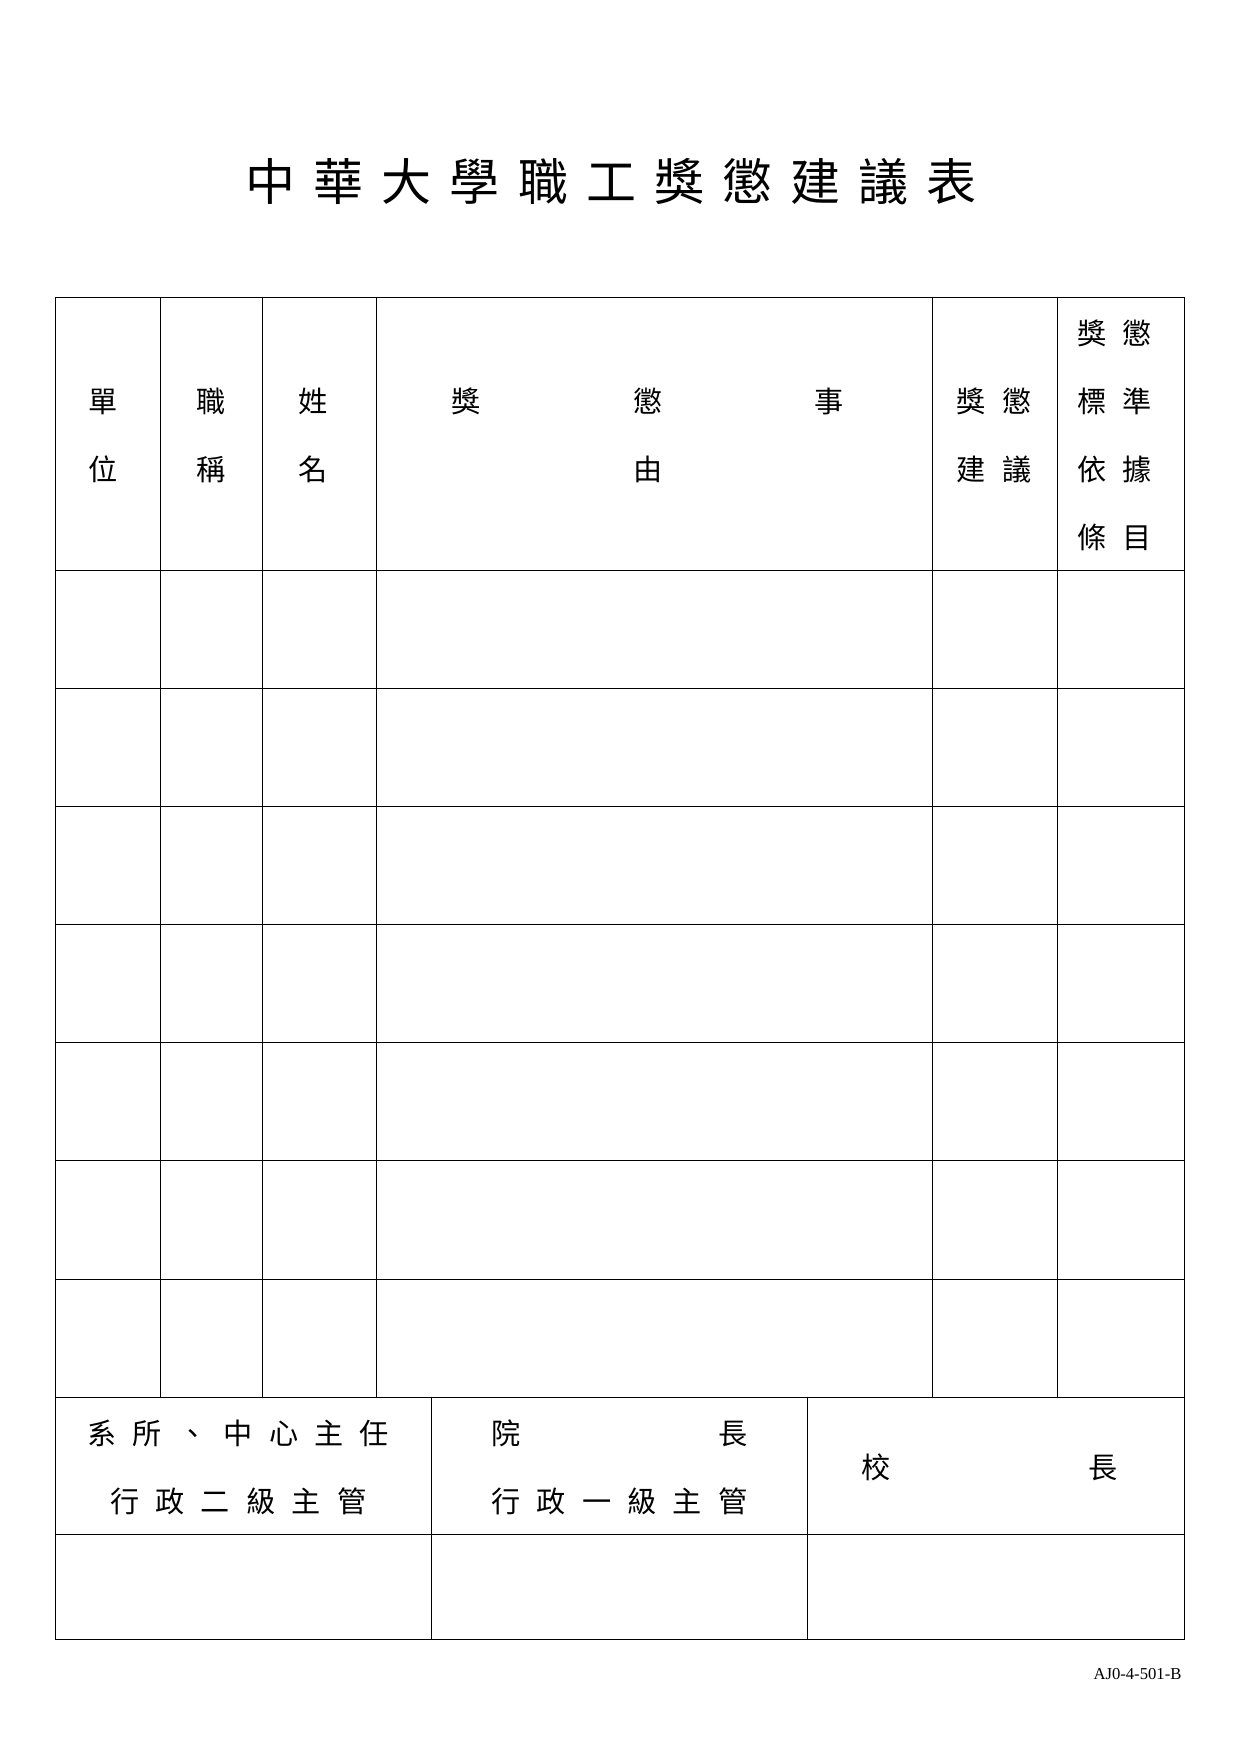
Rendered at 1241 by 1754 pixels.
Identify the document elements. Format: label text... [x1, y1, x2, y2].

table_cell [377, 689, 932, 806]
table_cell [933, 807, 1057, 924]
table_cell [56, 571, 160, 688]
table_cell [1058, 1280, 1184, 1397]
table_cell [933, 571, 1057, 688]
table_cell [263, 925, 376, 1042]
table_cell 系所、中心主任 行政二級主管 [56, 1398, 431, 1533]
text 中華大學職工獎懲建議表 [64, 127, 1176, 229]
table_cell [161, 1280, 262, 1397]
table_cell [161, 689, 262, 806]
table_cell 院 長 行政一級主管 [432, 1398, 807, 1533]
table_cell 校 長 [808, 1398, 1184, 1533]
table_cell [263, 1161, 376, 1278]
table_cell [432, 1535, 807, 1639]
table_cell [263, 689, 376, 806]
table_cell [263, 1043, 376, 1160]
table_cell [161, 807, 262, 924]
table_cell [933, 1043, 1057, 1160]
table_cell [377, 1280, 932, 1397]
table_cell [56, 689, 160, 806]
table_cell [377, 925, 932, 1042]
table_cell [377, 1161, 932, 1278]
table_cell [1058, 1161, 1184, 1278]
table_cell [161, 1043, 262, 1160]
table_cell [161, 571, 262, 688]
table_cell [933, 689, 1057, 806]
table_cell [377, 1043, 932, 1160]
table_cell [263, 1280, 376, 1397]
table_header 獎懲標準 依據條目 [1058, 298, 1184, 570]
table_header 職 稱 [161, 298, 262, 570]
table_cell [1058, 1043, 1184, 1160]
table_cell [1058, 571, 1184, 688]
table_cell [161, 925, 262, 1042]
table_cell [1058, 689, 1184, 806]
table_header 姓 名 [263, 298, 376, 570]
table_cell [56, 1043, 160, 1160]
table_cell [933, 1161, 1057, 1278]
table_cell [933, 1280, 1057, 1397]
table_cell [1058, 807, 1184, 924]
table_cell [56, 1535, 431, 1639]
table_cell [377, 571, 932, 688]
table_cell [161, 1161, 262, 1278]
table_cell [377, 807, 932, 924]
table_header 獎 懲 事 由 [377, 298, 932, 570]
table_cell [263, 807, 376, 924]
table_cell [56, 1161, 160, 1278]
table_cell [808, 1535, 1184, 1639]
table_cell [56, 1280, 160, 1397]
table_cell [263, 571, 376, 688]
table_cell [56, 925, 160, 1042]
table_cell [933, 925, 1057, 1042]
table_cell [56, 807, 160, 924]
table_cell [1058, 925, 1184, 1042]
table_header 單 位 [56, 298, 160, 570]
table_header 獎懲建議 [933, 298, 1057, 570]
